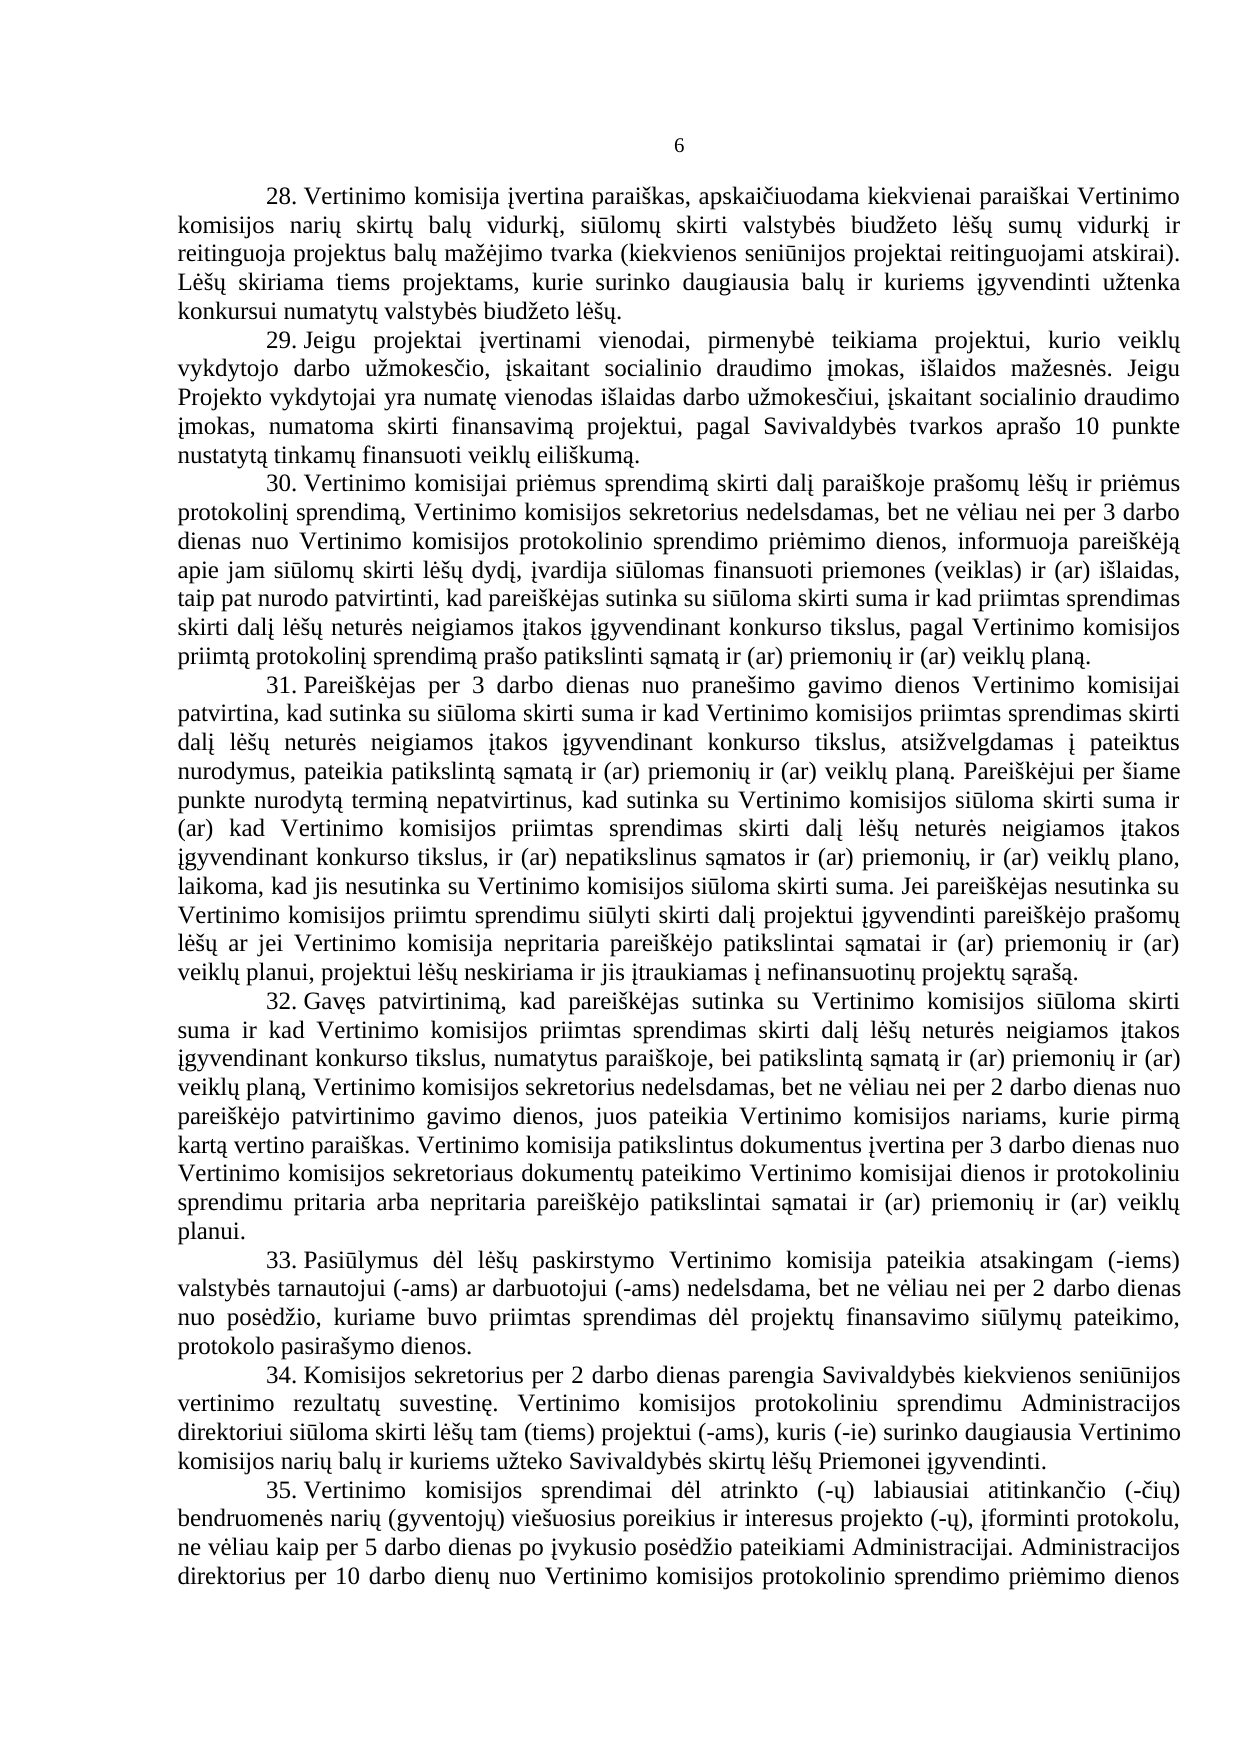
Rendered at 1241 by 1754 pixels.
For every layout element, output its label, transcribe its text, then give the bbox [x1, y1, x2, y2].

text 33. Pasiūlymus dėl lėšų paskirstymo Vertinimo komisija pateikia atsakingam (-iems) valstybės tarnautojui (-ams) ar darbuotojui (-ams) nedelsdama, bet ne vėliau nei per 2 darbo dienas nuo posėdžio, kuriame buvo priimtas sprendimas dėl projektų finansavimo siūlymų pateikimo, protokolo pasirašymo dienos. [177, 1245, 1181, 1360]
text 31. Pareiškėjas per 3 darbo dienas nuo pranešimo gavimo dienos Vertinimo komisijai patvirtina, kad sutinka su siūloma skirti suma ir kad Vertinimo komisijos priimtas sprendimas skirti dalį lėšų neturės neigiamos įtakos įgyvendinant konkurso tikslus, atsižvelgdamas į pateiktus nurodymus, pateikia patikslintą sąmatą ir (ar) priemonių ir (ar) veiklų planą. Pareiškėjui per šiame punkte nurodytą terminą nepatvirtinus, kad sutinka su Vertinimo komisijos siūloma skirti suma ir (ar) kad Vertinimo komisijos priimtas sprendimas skirti dalį lėšų neturės neigiamos įtakos įgyvendinant konkurso tikslus, ir (ar) nepatikslinus sąmatos ir (ar) priemonių, ir (ar) veiklų plano, laikoma, kad jis nesutinka su Vertinimo komisijos siūloma skirti suma. Jei pareiškėjas nesutinka su Vertinimo komisijos priimtu sprendimu siūlyti skirti dalį projektui įgyvendinti pareiškėjo prašomų lėšų ar jei Vertinimo komisija nepritaria pareiškėjo patikslintai sąmatai ir (ar) priemonių ir (ar) veiklų planui, projektui lėšų neskiriama ir jis įtraukiamas į nefinansuotinų projektų sąrašą. [177, 670, 1181, 986]
text 28. Vertinimo komisija įvertina paraiškas, apskaičiuodama kiekvienai paraiškai Vertinimo komisijos narių skirtų balų vidurkį, siūlomų skirti valstybės biudžeto lėšų sumų vidurkį ir reitinguoja projektus balų mažėjimo tvarka (kiekvienos seniūnijos projektai reitinguojami atskirai). Lėšų skiriama tiems projektams, kurie surinko daugiausia balų ir kuriems įgyvendinti užtenka konkursui numatytų valstybės biudžeto lėšų. [177, 181, 1181, 325]
text 30. Vertinimo komisijai priėmus sprendimą skirti dalį paraiškoje prašomų lėšų ir priėmus protokolinį sprendimą, Vertinimo komisijos sekretorius nedelsdamas, bet ne vėliau nei per 3 darbo dienas nuo Vertinimo komisijos protokolinio sprendimo priėmimo dienos, informuoja pareiškėją apie jam siūlomų skirti lėšų dydį, įvardija siūlomas finansuoti priemones (veiklas) ir (ar) išlaidas, taip pat nurodo patvirtinti, kad pareiškėjas sutinka su siūloma skirti suma ir kad priimtas sprendimas skirti dalį lėšų neturės neigiamos įtakos įgyvendinant konkurso tikslus, pagal Vertinimo komisijos priimtą protokolinį sprendimą prašo patikslinti sąmatą ir (ar) priemonių ir (ar) veiklų planą. [177, 468, 1181, 670]
text 29. Jeigu projektai įvertinami vienodai, pirmenybė teikiama projektui, kurio veiklų vykdytojo darbo užmokesčio, įskaitant socialinio draudimo įmokas, išlaidos mažesnės. Jeigu Projekto vykdytojai yra numatę vienodas išlaidas darbo užmokesčiui, įskaitant socialinio draudimo įmokas, numatoma skirti finansavimą projektui, pagal Savivaldybės tvarkos aprašo 10 punkte nustatytą tinkamų finansuoti veiklų eiliškumą. [177, 325, 1181, 468]
text 32. Gavęs patvirtinimą, kad pareiškėjas sutinka su Vertinimo komisijos siūloma skirti suma ir kad Vertinimo komisijos priimtas sprendimas skirti dalį lėšų neturės neigiamos įtakos įgyvendinant konkurso tikslus, numatytus paraiškoje, bei patikslintą sąmatą ir (ar) priemonių ir (ar) veiklų planą, Vertinimo komisijos sekretorius nedelsdamas, bet ne vėliau nei per 2 darbo dienas nuo pareiškėjo patvirtinimo gavimo dienos, juos pateikia Vertinimo komisijos nariams, kurie pirmą kartą vertino paraiškas. Vertinimo komisija patikslintus dokumentus įvertina per 3 darbo dienas nuo Vertinimo komisijos sekretoriaus dokumentų pateikimo Vertinimo komisijai dienos ir protokoliniu sprendimu pritaria arba nepritaria pareiškėjo patikslintai sąmatai ir (ar) priemonių ir (ar) veiklų planui. [177, 986, 1181, 1245]
text 35. Vertinimo komisijos sprendimai dėl atrinkto (-ų) labiausiai atitinkančio (-čių) bendruomenės narių (gyventojų) viešuosius poreikius ir interesus projekto (-ų), įforminti protokolu, ne vėliau kaip per 5 darbo dienas po įvykusio posėdžio pateikiami Administracijai. Administracijos direktorius per 10 darbo dienų nuo Vertinimo komisijos protokolinio sprendimo priėmimo dienos [177, 1475, 1181, 1590]
text 34. Komisijos sekretorius per 2 darbo dienas parengia Savivaldybės kiekvienos seniūnijos vertinimo rezultatų suvestinę. Vertinimo komisijos protokoliniu sprendimu Administracijos direktoriui siūloma skirti lėšų tam (tiems) projektui (-ams), kuris (-ie) surinko daugiausia Vertinimo komisijos narių balų ir kuriems užteko Savivaldybės skirtų lėšų Priemonei įgyvendinti. [177, 1360, 1181, 1475]
